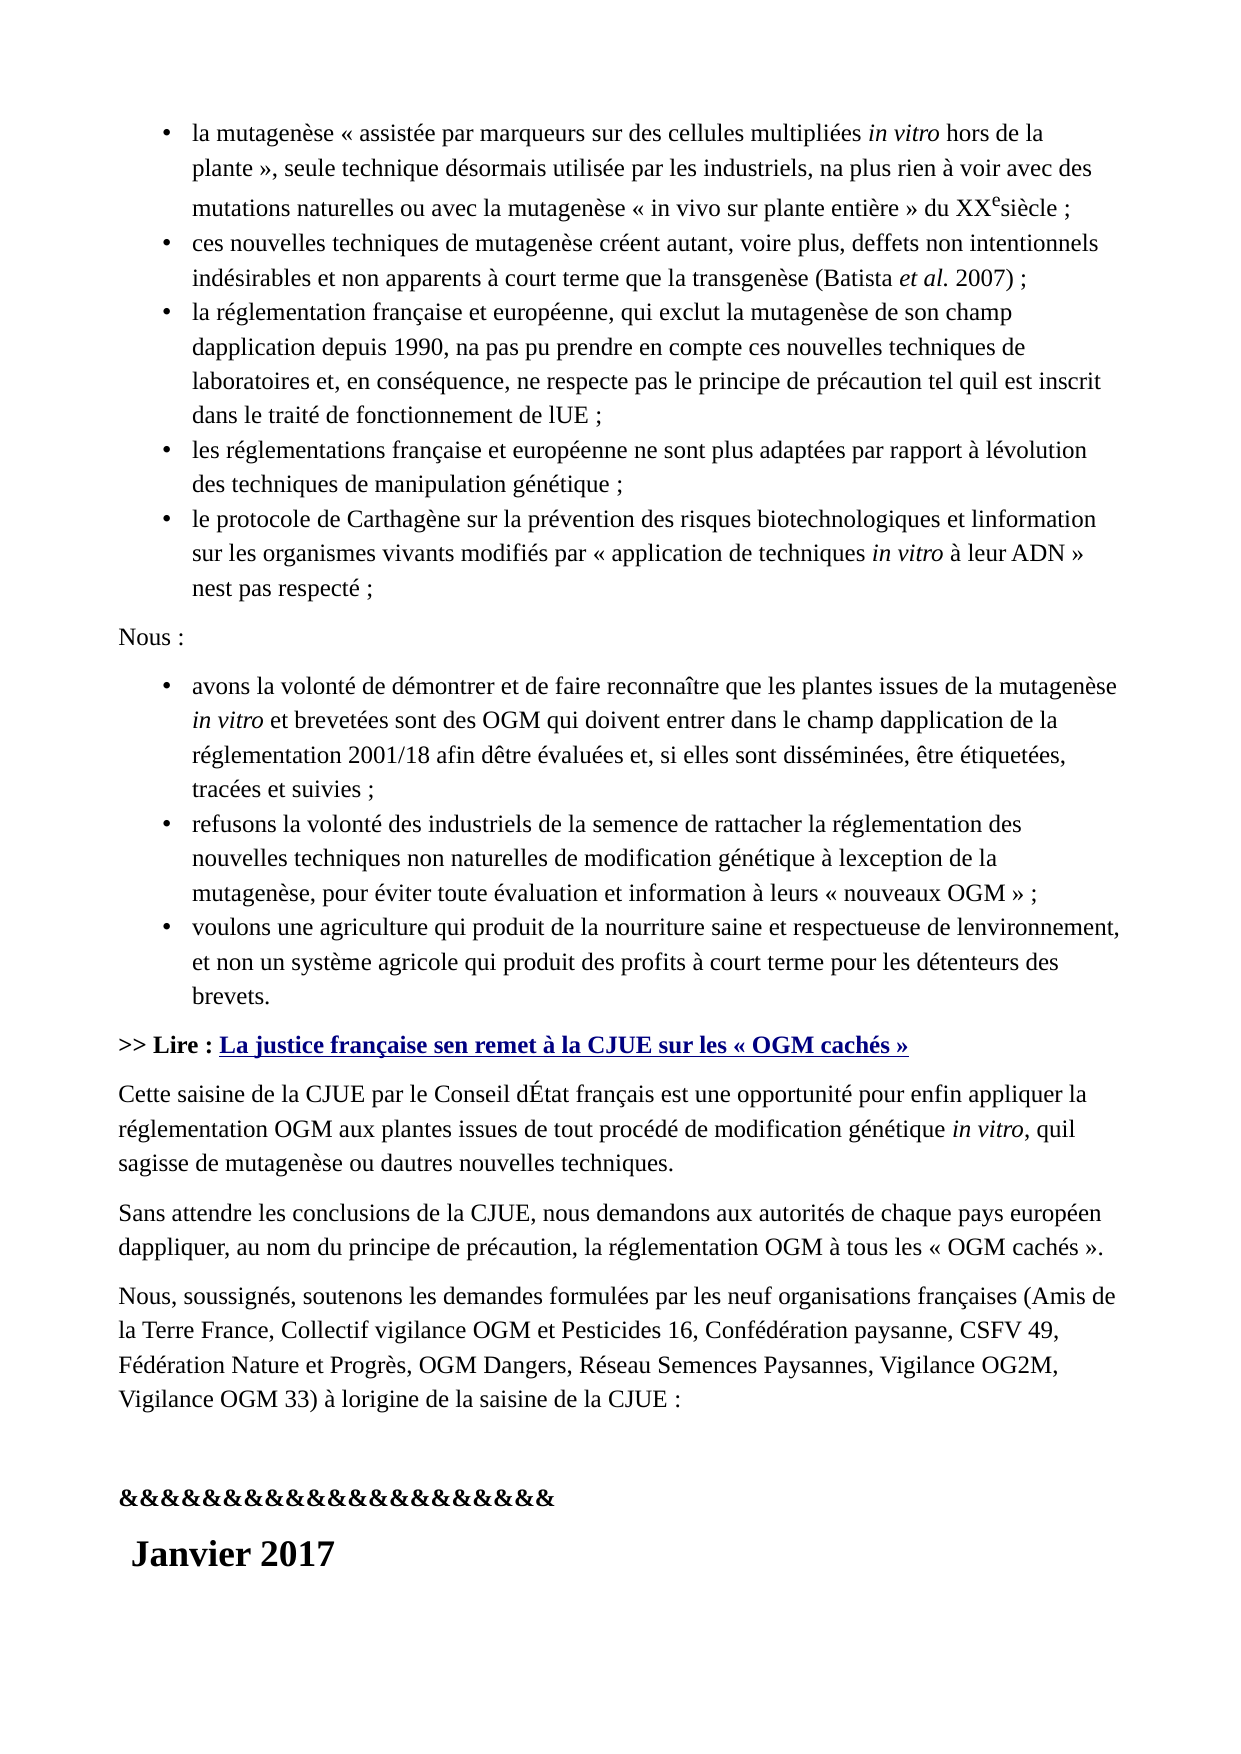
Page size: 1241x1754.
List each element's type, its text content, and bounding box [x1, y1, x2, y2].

text Cette saisine de la CJUE par le Conseil dÉtat français est une opportunité pour enfin appliquer la réglementation OGM aux plantes issues de tout procédé de modification génétique in vitro, quil sagisse de mutagenèse ou dautres nouvelles techniques. [118, 1079, 1122, 1177]
list avons la volonté de démontrer et de faire reconnaître que les plantes issues de la mutagenèse in vitro et brevetées sont des OGM qui doivent entrer dans le champ dapplication de la réglementation 2001/18 afin dêtre évaluées et, si elles sont disséminées, être étiquetées, tracées et suivies ; [162, 671, 1122, 803]
list voulons une agriculture qui produit de la nourriture saine et respectueuse de lenvironnement, et non un système agricole qui produit des profits à court terme pour les détenteurs des brevets. [162, 912, 1122, 1010]
text >> Lire : La justice française sen remet à la CJUE sur les « OGM cachés » [118, 1031, 1122, 1059]
list la mutagenèse « assistée par marqueurs sur des cellules multipliées in vitro hors de la plante », seule technique désormais utilisée par les industriels, na plus rien à voir avec des mutations naturelles ou avec la mutagenèse « in vivo sur plante entière » du XXesiècle ; [162, 118, 1122, 222]
text Nous : [118, 622, 1122, 651]
text Sans attendre les conclusions de la CJUE, nous demandons aux autorités de chaque pays européen dappliquer, au nom du principe de précaution, la réglementation OGM à tous les « OGM cachés ». [118, 1198, 1122, 1261]
list le protocole de Carthagène sur la prévention des risques biotechnologiques et linformation sur les organismes vivants modifiés par « application de techniques in vitro à leur ADN » nest pas respecté ; [162, 504, 1122, 602]
list les réglementations française et européenne ne sont plus adaptées par rapport à lévolution des techniques de manipulation génétique ; [162, 435, 1122, 498]
list la réglementation française et européenne, qui exclut la mutagenèse de son champ dapplication depuis 1990, na pas pu prendre en compte ces nouvelles techniques de laboratoires et, en conséquence, ne respecte pas le principe de précaution tel quil est inscrit dans le traité de fonctionnement de lUE ; [162, 297, 1122, 429]
text Janvier 2017 [118, 1532, 1122, 1575]
list ces nouvelles techniques de mutagenèse créent autant, voire plus, deffets non intentionnels indésirables et non apparents à court terme que la transgenèse (Batista et al. 2007) ; [162, 228, 1122, 291]
list refusons la volonté des industriels de la semence de rattacher la réglementation des nouvelles techniques non naturelles de modification génétique à lexception de la mutagenèse, pour éviter toute évaluation et information à leurs « nouveaux OGM » ; [162, 809, 1122, 907]
text &&&&&&&&&&&&&&&&&&&&& [118, 1483, 1122, 1511]
text Nous, soussignés, soutenons les demandes formulées par les neuf organisations françaises (Amis de la Terre France, Collectif vigilance OGM et Pesticides 16, Confédération paysanne, CSFV 49, Fédération Nature et Progrès, OGM Dangers, Réseau Semences Paysannes, Vigilance OG2M, Vigilance OGM 33) à lorigine de la saisine de la CJUE : [118, 1281, 1122, 1413]
